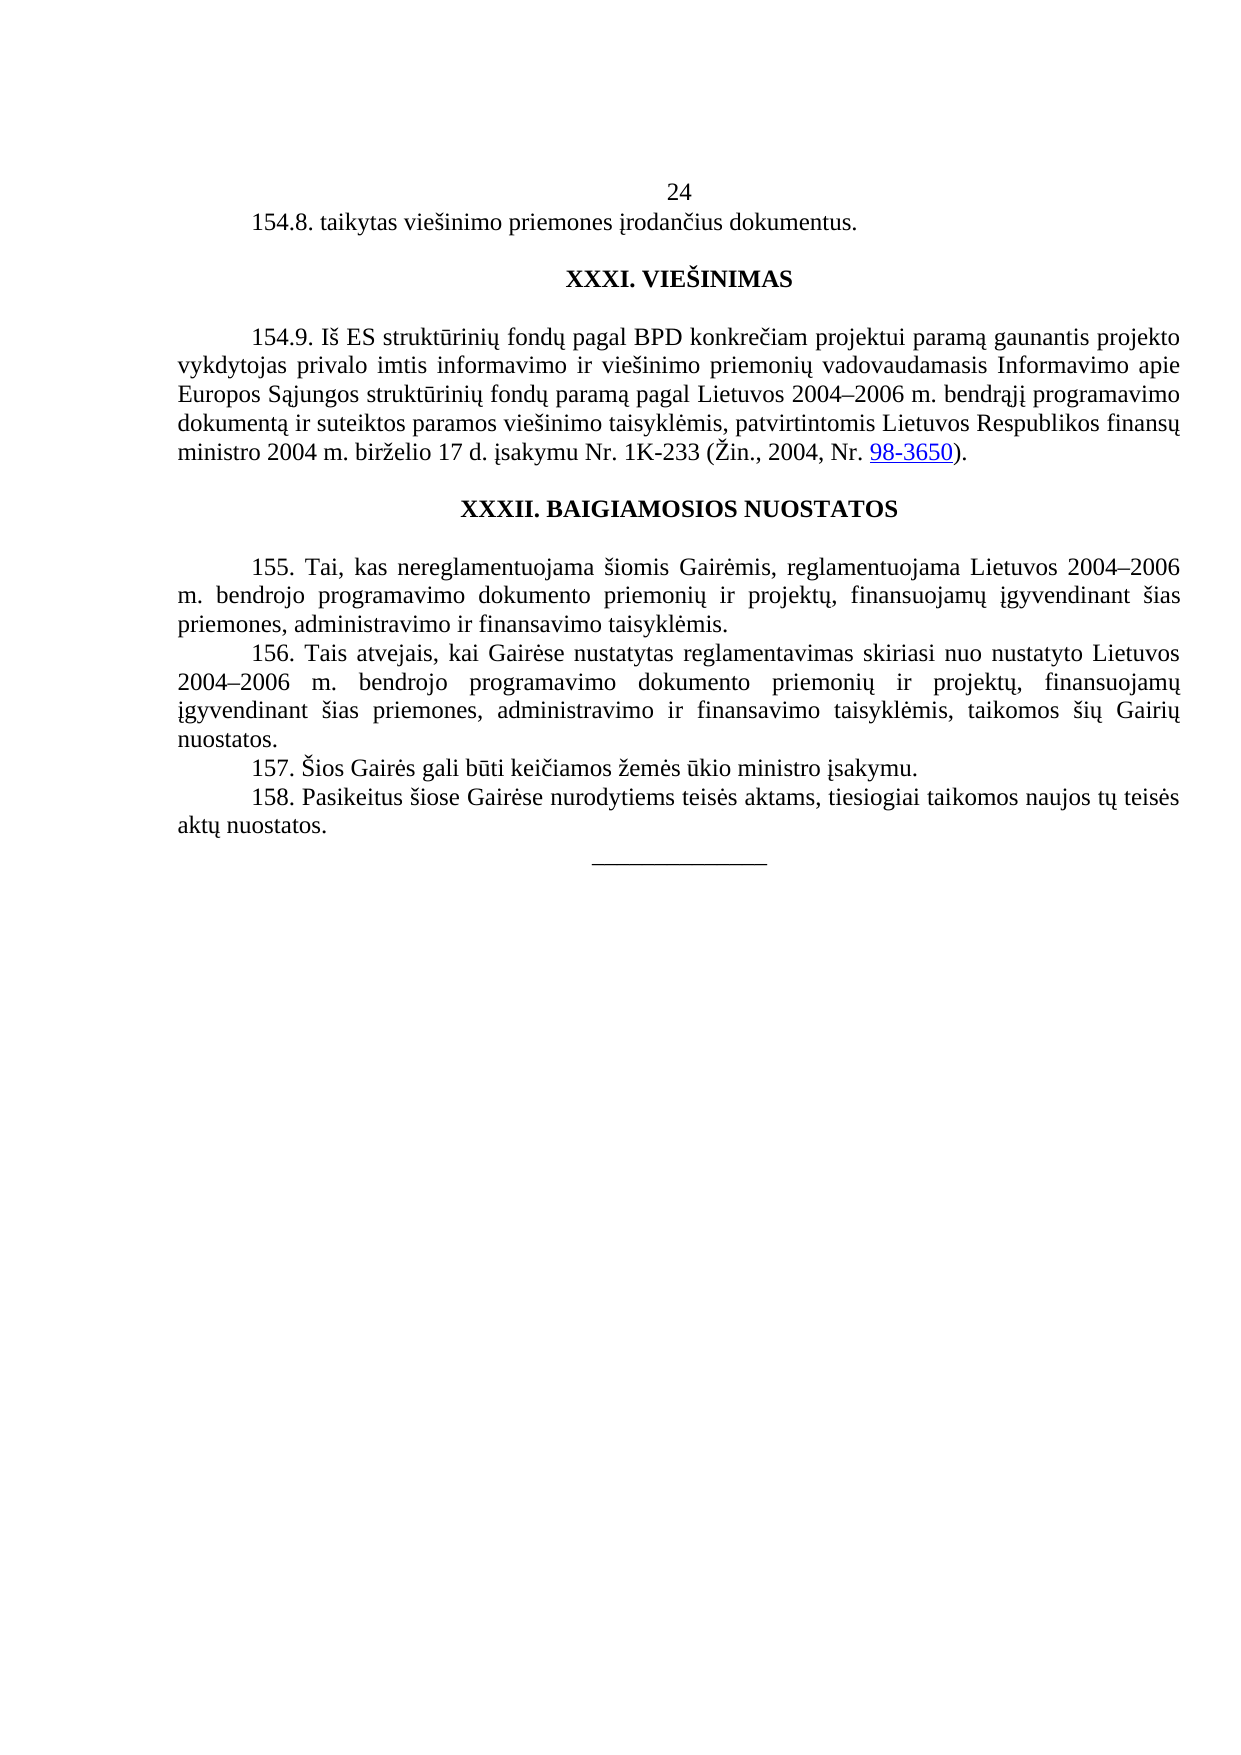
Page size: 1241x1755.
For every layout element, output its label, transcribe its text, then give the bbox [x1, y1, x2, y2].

text XXXI. VIEŠINIMAS [177, 264, 1181, 293]
text 155. Tai, kas nereglamentuojama šiomis Gairėmis, reglamentuojama Lietuvos 2004–2006 m. bendrojo programavimo dokumento priemonių ir projektų, finansuojamų įgyvendinant šias priemones, administravimo ir finansavimo taisyklėmis. [177, 552, 1181, 638]
text 154.8. taikytas viešinimo priemones įrodančius dokumentus. [177, 207, 1181, 235]
text 156. Tais atvejais, kai Gairėse nustatytas reglamentavimas skiriasi nuo nustatyto Lietuvos 2004–2006 m. bendrojo programavimo dokumento priemonių ir projektų, finansuojamų įgyvendinant šias priemones, administravimo ir finansavimo taisyklėmis, taikomos šių Gairių nuostatos. [177, 638, 1181, 753]
text 157. Šios Gairės gali būti keičiamos žemės ūkio ministro įsakymu. [177, 753, 1181, 782]
text 158. Pasikeitus šiose Gairėse nurodytiems teisės aktams, tiesiogiai taikomos naujos tų teisės aktų nuostatos. [177, 782, 1181, 839]
text ______________ [177, 839, 1181, 868]
text XXXII. BAIGIAMOSIOS NUOSTATOS [177, 494, 1181, 523]
text 154.9. Iš ES struktūrinių fondų pagal BPD konkrečiam projektui paramą gaunantis projekto vykdytojas privalo imtis informavimo ir viešinimo priemonių vadovaudamasis Informavimo apie Europos Sąjungos struktūrinių fondų paramą pagal Lietuvos 2004–2006 m. bendrąjį programavimo dokumentą ir suteiktos paramos viešinimo taisyklėmis, patvirtintomis Lietuvos Respublikos finansų ministro 2004 m. birželio 17 d. įsakymu Nr. 1K-233 (Žin., 2004, Nr. 98-3650). [177, 322, 1181, 465]
